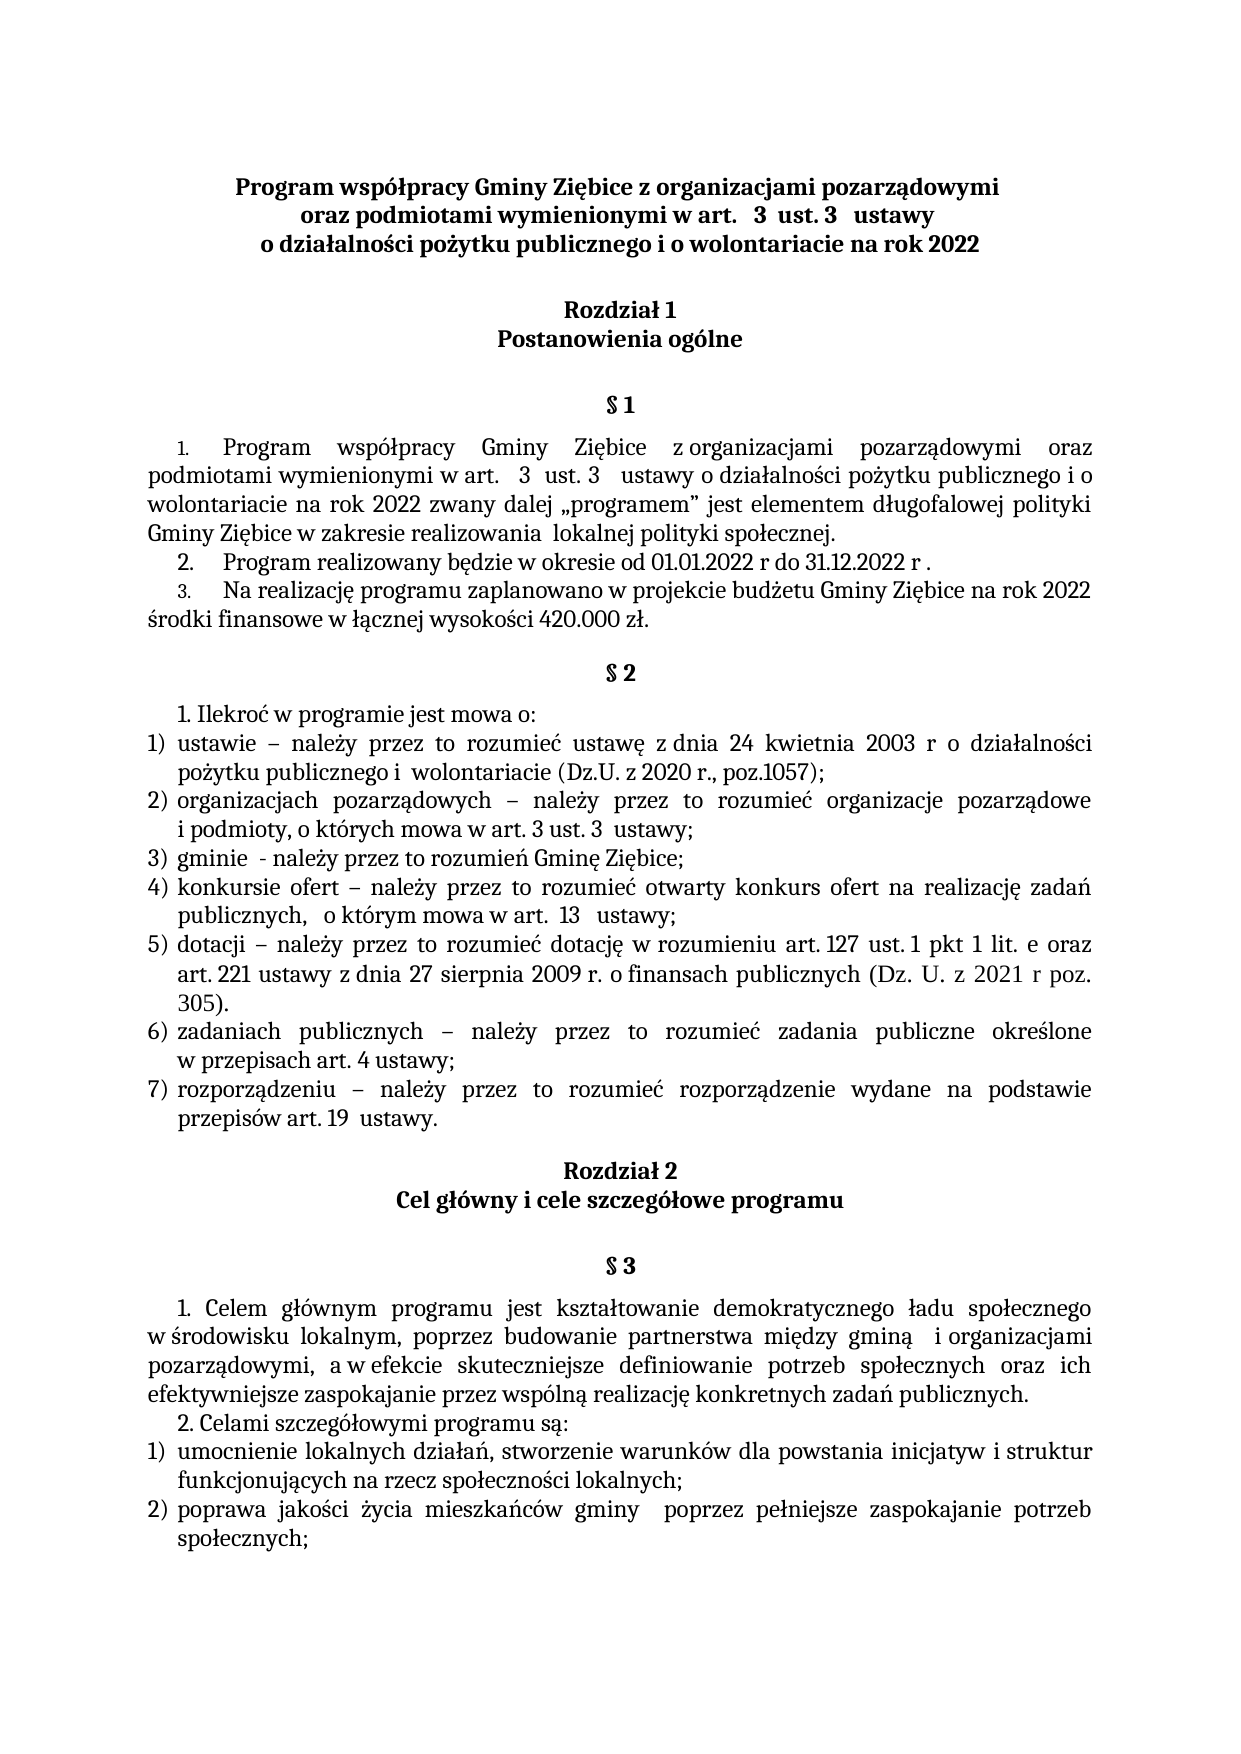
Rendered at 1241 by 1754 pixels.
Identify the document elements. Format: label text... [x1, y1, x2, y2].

text 6) zadaniach publicznych – należy przez to rozumieć zadania publiczne określone w przepisach art. 4 ustawy; [148, 1017, 1093, 1075]
text 5) dotacji – należy przez to rozumieć dotację w rozumieniu art. 127 ust. 1 pkt 1 lit. e oraz art. 221 ustawy z dnia 27 sierpnia 2009 r. o finansach publicznych (Dz. U. z 2021 r poz. 305). [148, 930, 1093, 1017]
text 2. Celami szczegółowymi programu są: [148, 1408, 1093, 1437]
text § 2 [148, 659, 1093, 688]
text § 1 [148, 391, 1093, 420]
list Program współpracy Gminy Ziębice z organizacjami pozarządowymi oraz podmiotami wymienionymi w art. 3 ust. 3 ustawy o działalności pożytku publicznego i o wolontariacie na rok 2022 zwany dalej „programem” jest elementem długofalowej polityki Gminy Ziębice w zakresie realizowania lokalnej polityki społecznej. [148, 433, 1093, 548]
text Rozdział 1 Postanowienia ogólne [148, 296, 1093, 354]
text 1) ustawie – należy przez to rozumieć ustawę z dnia 24 kwietnia 2003 r o działalności pożytku publicznego i wolontariacie (Dz.U. z 2020 r., poz.1057); [148, 729, 1093, 786]
text 2) organizacjach pozarządowych – należy przez to rozumieć organizacje pozarządowe i podmioty, o których mowa w art. 3 ust. 3 ustawy; [148, 786, 1093, 844]
text 1. Ilekroć w programie jest mowa o: [148, 700, 1093, 729]
text 2) poprawa jakości życia mieszkańców gminy poprzez pełniejsze zaspokajanie potrzeb społecznych; [148, 1495, 1093, 1552]
text 4) konkursie ofert – należy przez to rozumieć otwarty konkurs ofert na realizację zadań publicznych, o którym mowa w art. 13 ustawy; [148, 873, 1093, 930]
text 3) gminie - należy przez to rozumień Gminę Ziębice; [148, 844, 1093, 873]
text 7) rozporządzeniu – należy przez to rozumieć rozporządzenie wydane na podstawie przepisów art. 19 ustawy. [148, 1075, 1093, 1132]
text Rozdział 2 Cel główny i cele szczegółowe programu [148, 1157, 1093, 1215]
text § 3 [148, 1252, 1093, 1281]
text 1) umocnienie lokalnych działań, stworzenie warunków dla powstania inicjatyw i struktur funkcjonujących na rzecz społeczności lokalnych; [148, 1437, 1093, 1495]
text Program współpracy Gminy Ziębice z organizacjami pozarządowymi oraz podmiotami wymienionymi w art. 3 ust. 3 ustawy o działalności pożytku publicznego i o wolontariacie na rok 2022 [148, 173, 1093, 259]
text 1. Celem głównym programu jest kształtowanie demokratycznego ładu społecznego w środowisku lokalnym, poprzez budowanie partnerstwa między gminą i organizacjami pozarządowymi, a w efekcie skuteczniejsze definiowanie potrzeb społecznych oraz ich efektywniejsze zaspokajanie przez wspólną realizację konkretnych zadań publicznych. [148, 1293, 1093, 1408]
list Na realizację programu zaplanowano w projekcie budżetu Gminy Ziębice na rok 2022 środki finansowe w łącznej wysokości 420.000 zł. [148, 576, 1093, 634]
list Program realizowany będzie w okresie od 01.01.2022 r do 31.12.2022 r . [148, 548, 1093, 576]
